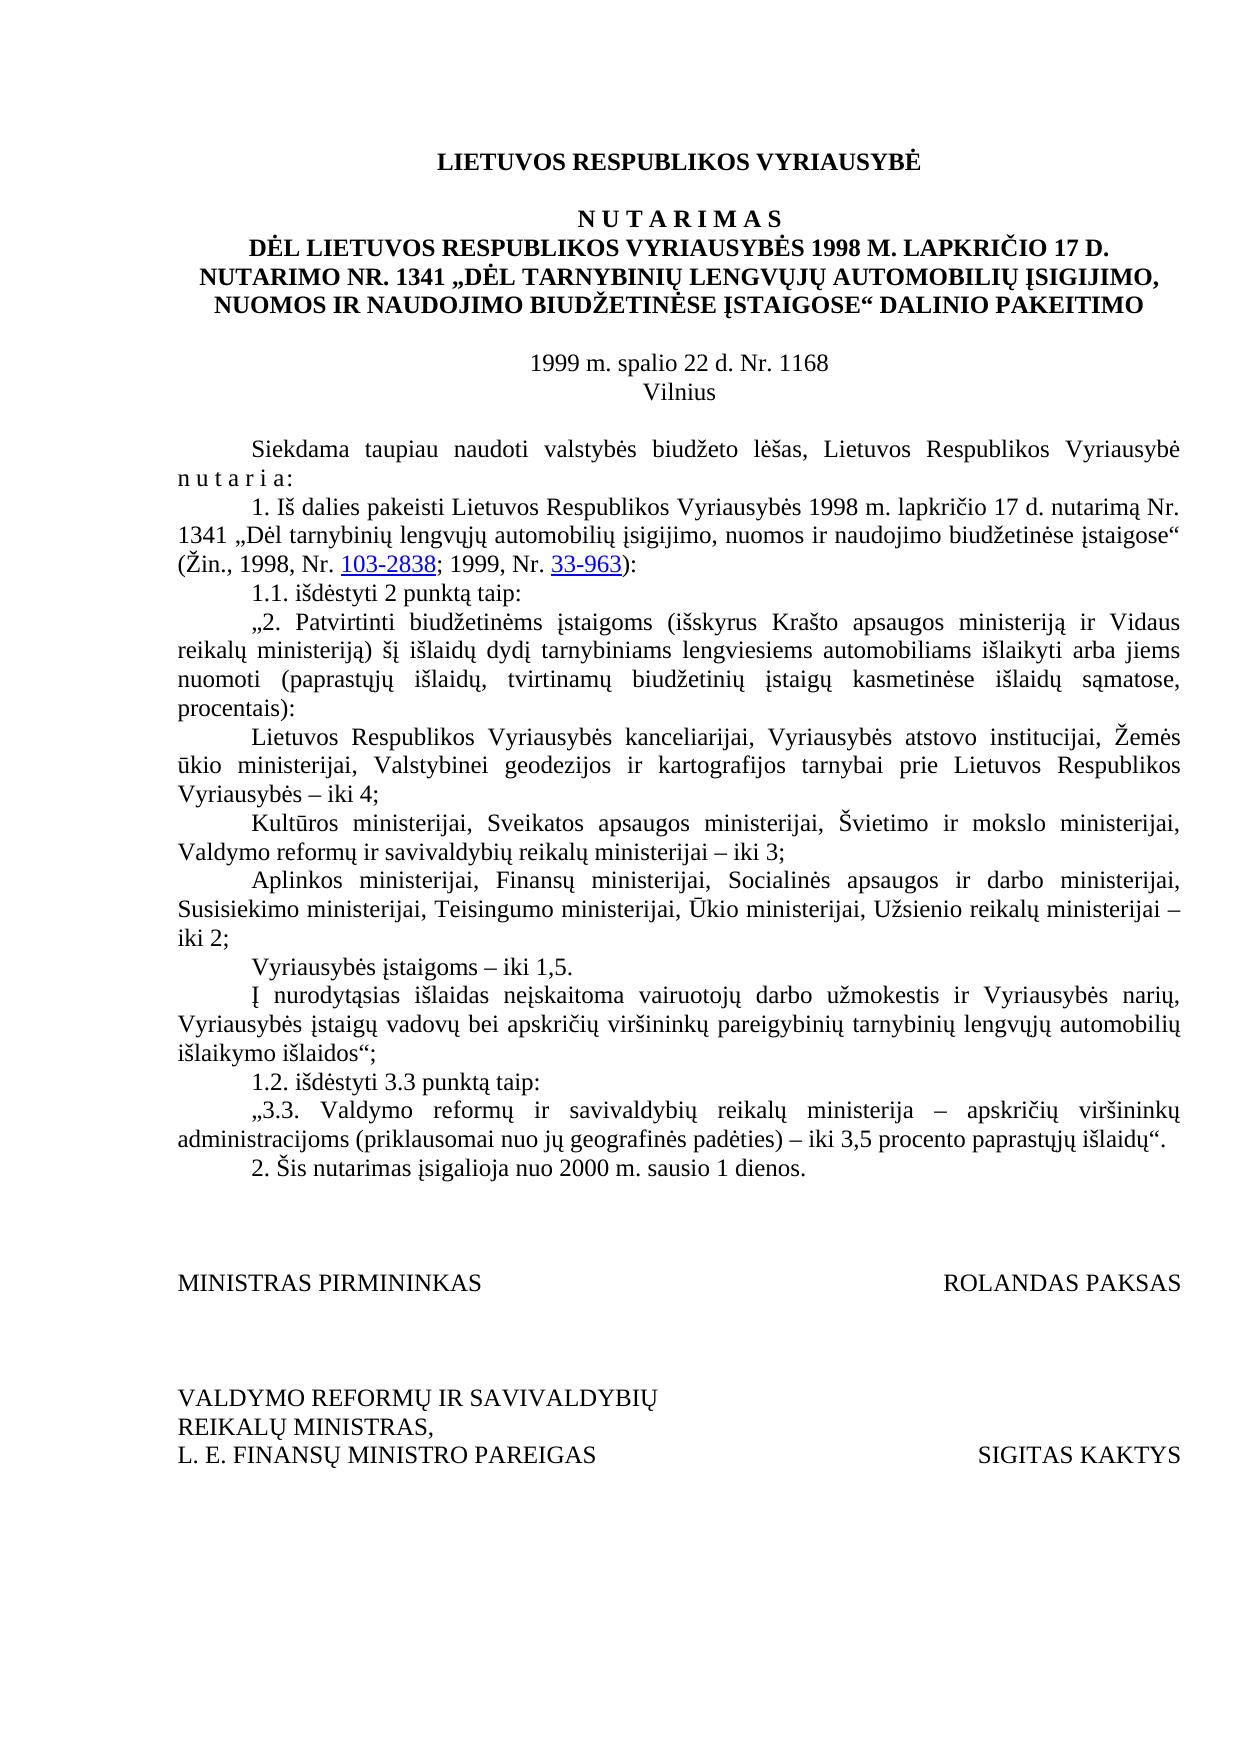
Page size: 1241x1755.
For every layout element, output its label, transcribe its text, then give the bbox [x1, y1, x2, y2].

text Vyriausybės įstaigoms – iki 1,5. [177, 952, 1181, 981]
text Lietuvos Respublikos Vyriausybės kanceliarijai, Vyriausybės atstovo institucijai, Žemės ūkio ministerijai, Valstybinei geodezijos ir kartografijos tarnybai prie Lietuvos Respublikos Vyriausybės – iki 4; [177, 722, 1181, 808]
text 1999 m. spalio 22 d. Nr. 1168 [177, 348, 1181, 377]
text Aplinkos ministerijai, Finansų ministerijai, Socialinės apsaugos ir darbo ministerijai, Susisiekimo ministerijai, Teisingumo ministerijai, Ūkio ministerijai, Užsienio reikalų ministerijai – iki 2; [177, 866, 1181, 952]
text 1. Iš dalies pakeisti Lietuvos Respublikos Vyriausybės 1998 m. lapkričio 17 d. nutarimą Nr. 1341 „Dėl tarnybinių lengvųjų automobilių įsigijimo, nuomos ir naudojimo biudžetinėse įstaigose“ (Žin., 1998, Nr. 103-2838; 1999, Nr. 33-963): [177, 492, 1181, 578]
text 1.2. išdėstyti 3.3 punktą taip: [177, 1067, 1181, 1096]
text Kultūros ministerijai, Sveikatos apsaugos ministerijai, Švietimo ir mokslo ministerijai, Valdymo reformų ir savivaldybių reikalų ministerijai – iki 3; [177, 808, 1181, 866]
text Vilnius [177, 377, 1181, 406]
text N U T A R I M A S [177, 204, 1181, 233]
text „3.3. Valdymo reformų ir savivaldybių reikalų ministerija – apskričių viršininkų administracijoms (priklausomai nuo jų geografinės padėties) – iki 3,5 procento paprastųjų išlaidų“. [177, 1096, 1181, 1153]
text 2. Šis nutarimas įsigalioja nuo 2000 m. sausio 1 dienos. [177, 1153, 1181, 1182]
text Į nurodytąsias išlaidas neįskaitoma vairuotojų darbo užmokestis ir Vyriausybės narių, Vyriausybės įstaigų vadovų bei apskričių viršininkų pareigybinių tarnybinių lengvųjų automobilių išlaikymo išlaidos“; [177, 981, 1181, 1067]
text „2. Patvirtinti biudžetinėms įstaigoms (išskyrus Krašto apsaugos ministeriją ir Vidaus reikalų ministeriją) šį išlaidų dydį tarnybiniams lengviesiems automobiliams išlaikyti arba jiems nuomoti (paprastųjų išlaidų, tvirtinamų biudžetinių įstaigų kasmetinėse išlaidų sąmatose, procentais): [177, 607, 1181, 722]
text LIETUVOS RESPUBLIKOS VYRIAUSYBĖ [177, 147, 1181, 176]
text DĖL LIETUVOS RESPUBLIKOS VYRIAUSYBĖS 1998 M. LAPKRIČIO 17 D. NUTARIMO NR. 1341 „DĖL TARNYBINIŲ LENGVŲJŲ AUTOMOBILIŲ ĮSIGIJIMO, NUOMOS IR NAUDOJIMO BIUDŽETINĖSE ĮSTAIGOSE“ DALINIO PAKEITIMO [177, 233, 1181, 319]
text MINISTRAS PIRMININKAS ROLANDAS PAKSAS [177, 1268, 1181, 1297]
text 1.1. išdėstyti 2 punktą taip: [177, 578, 1181, 607]
text VALDYMO REFORMŲ IR SAVIVALDYBIŲ [177, 1383, 1181, 1412]
text Siekdama taupiau naudoti valstybės biudžeto lėšas, Lietuvos Respublikos Vyriausybė nutaria: [177, 434, 1181, 492]
text REIKALŲ MINISTRAS, [177, 1412, 1181, 1441]
text L. E. FINANSŲ MINISTRO PAREIGAS SIGITAS KAKTYS [177, 1441, 1181, 1469]
